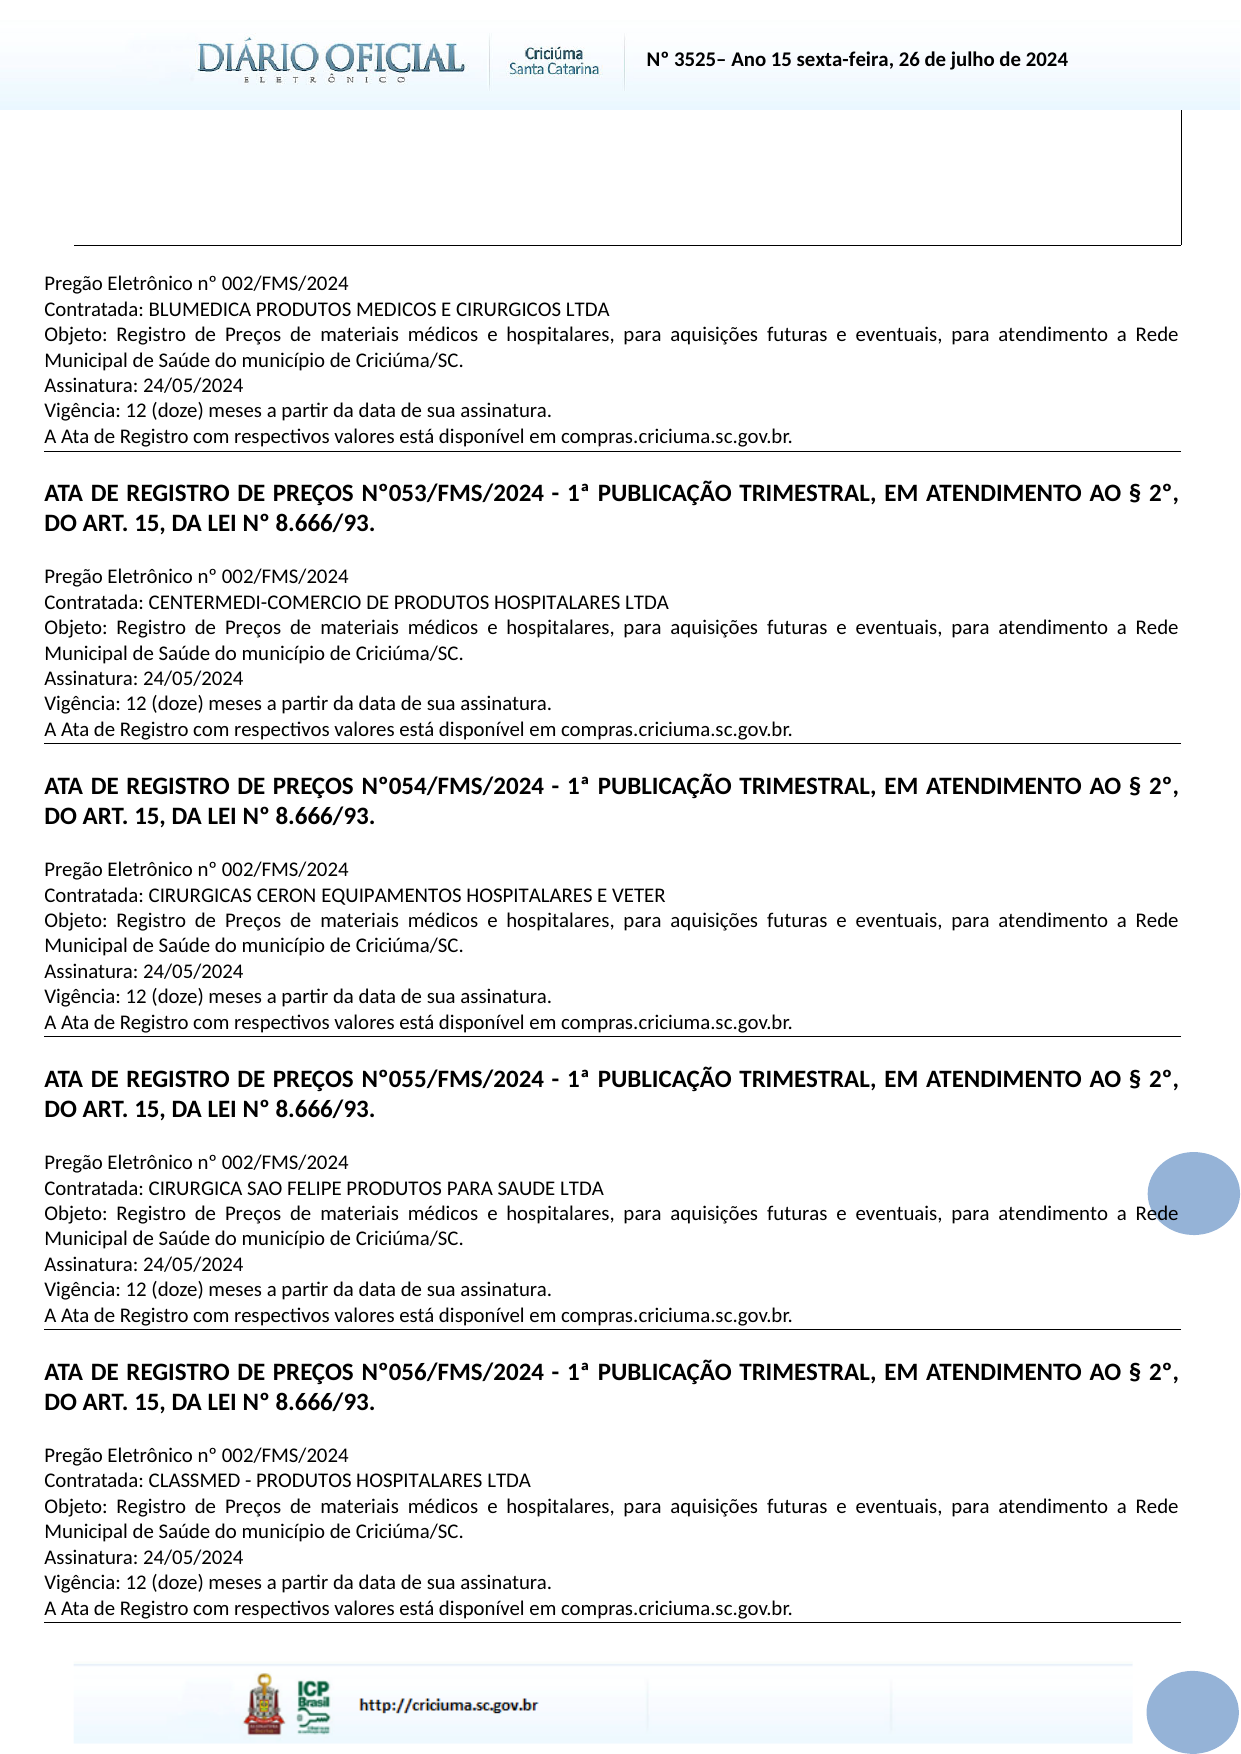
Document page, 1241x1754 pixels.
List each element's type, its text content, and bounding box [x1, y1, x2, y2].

text Assinatura: 24/05/2024 [44, 372, 1181, 398]
text Objeto: Registro de Preços de materiais médicos e hospitalares, para aquisições futuras e eventuais, para atendimento a Rede Municipal de Saúde do município de Criciúma/SC. [44, 907, 1181, 958]
text Objeto: Registro de Preços de materiais médicos e hospitalares, para aquisições futuras e eventuais, para atendimento a Rede Municipal de Saúde do município de Criciúma/SC. [44, 1493, 1181, 1544]
text A Ata de Registro com respectivos valores está disponível em compras.criciuma.sc.gov.br. [44, 1009, 1181, 1036]
text Vigência: 12 (doze) meses a partir da data de sua assinatura. [44, 983, 1181, 1009]
text Contratada: CENTERMEDI-COMERCIO DE PRODUTOS HOSPITALARES LTDA [44, 589, 1181, 614]
text Vigência: 12 (doze) meses a partir da data de sua assinatura. [44, 1276, 1181, 1302]
text A Ata de Registro com respectivos valores está disponível em compras.criciuma.sc.gov.br. [44, 716, 1181, 743]
text Contratada: CIRURGICA SAO FELIPE PRODUTOS PARA SAUDE LTDA [44, 1175, 1152, 1200]
text Objeto: Registro de Preços de materiais médicos e hospitalares, para aquisições futuras e eventuais, para atendimento a Rede Municipal de Saúde do município de Criciúma/SC. [44, 321, 1181, 372]
text Contratada: CIRURGICAS CERON EQUIPAMENTOS HOSPITALARES E VETER [44, 882, 1181, 907]
text Pregão Eletrônico nº 002/FMS/2024 [44, 271, 1181, 296]
text Vigência: 12 (doze) meses a partir da data de sua assinatura. [44, 1569, 1181, 1595]
text Objeto: Registro de Preços de materiais médicos e hospitalares, para aquisições futuras e eventuais, para atendimento a Rede Municipal de Saúde do município de Criciúma/SC. [44, 614, 1181, 665]
text ATA DE REGISTRO DE PREÇOS Nº056/FMS/2024 - 1ª PUBLICAÇÃO TRIMESTRAL, EM ATENDIMENTO AO § 2º, DO ART. 15, DA LEI Nº 8.666/93. [44, 1356, 1181, 1417]
text Vigência: 12 (doze) meses a partir da data de sua assinatura. [44, 398, 1181, 423]
text A Ata de Registro com respectivos valores está disponível em compras.criciuma.sc.gov.br. [44, 1302, 1181, 1329]
text Pregão Eletrônico nº 002/FMS/2024 [44, 1149, 1181, 1175]
text ATA DE REGISTRO DE PREÇOS Nº054/FMS/2024 - 1ª PUBLICAÇÃO TRIMESTRAL, EM ATENDIMENTO AO § 2º, DO ART. 15, DA LEI Nº 8.666/93. [44, 770, 1181, 831]
text Pregão Eletrônico nº 002/FMS/2024 [44, 563, 1181, 589]
text Vigência: 12 (doze) meses a partir da data de sua assinatura. [44, 691, 1181, 716]
text Pregão Eletrônico nº 002/FMS/2024 [44, 856, 1181, 882]
text Assinatura: 24/05/2024 [44, 665, 1181, 691]
text Contratada: BLUMEDICA PRODUTOS MEDICOS E CIRURGICOS LTDA [44, 296, 1181, 321]
text Assinatura: 24/05/2024 [44, 958, 1181, 983]
text Contratada: CLASSMED - PRODUTOS HOSPITALARES LTDA [44, 1468, 1181, 1493]
text A Ata de Registro com respectivos valores está disponível em compras.criciuma.sc.gov.br. [44, 1595, 1181, 1622]
text Assinatura: 24/05/2024 [44, 1251, 1181, 1276]
text ATA DE REGISTRO DE PREÇOS Nº053/FMS/2024 - 1ª PUBLICAÇÃO TRIMESTRAL, EM ATENDIMENTO AO § 2º, DO ART. 15, DA LEI Nº 8.666/93. [44, 477, 1181, 538]
text A Ata de Registro com respectivos valores está disponível em compras.criciuma.sc.gov.br. [44, 423, 1181, 451]
text ATA DE REGISTRO DE PREÇOS Nº055/FMS/2024 - 1ª PUBLICAÇÃO TRIMESTRAL, EM ATENDIMENTO AO § 2º, DO ART. 15, DA LEI Nº 8.666/93. [44, 1063, 1181, 1124]
text Objeto: Registro de Preços de materiais médicos e hospitalares, para aquisições futuras e eventuais, para atendimento a Rede Municipal de Saúde do município de Criciúma/SC. [44, 1200, 1181, 1251]
text Pregão Eletrônico nº 002/FMS/2024 [44, 1442, 1181, 1468]
text Assinatura: 24/05/2024 [44, 1544, 1181, 1569]
